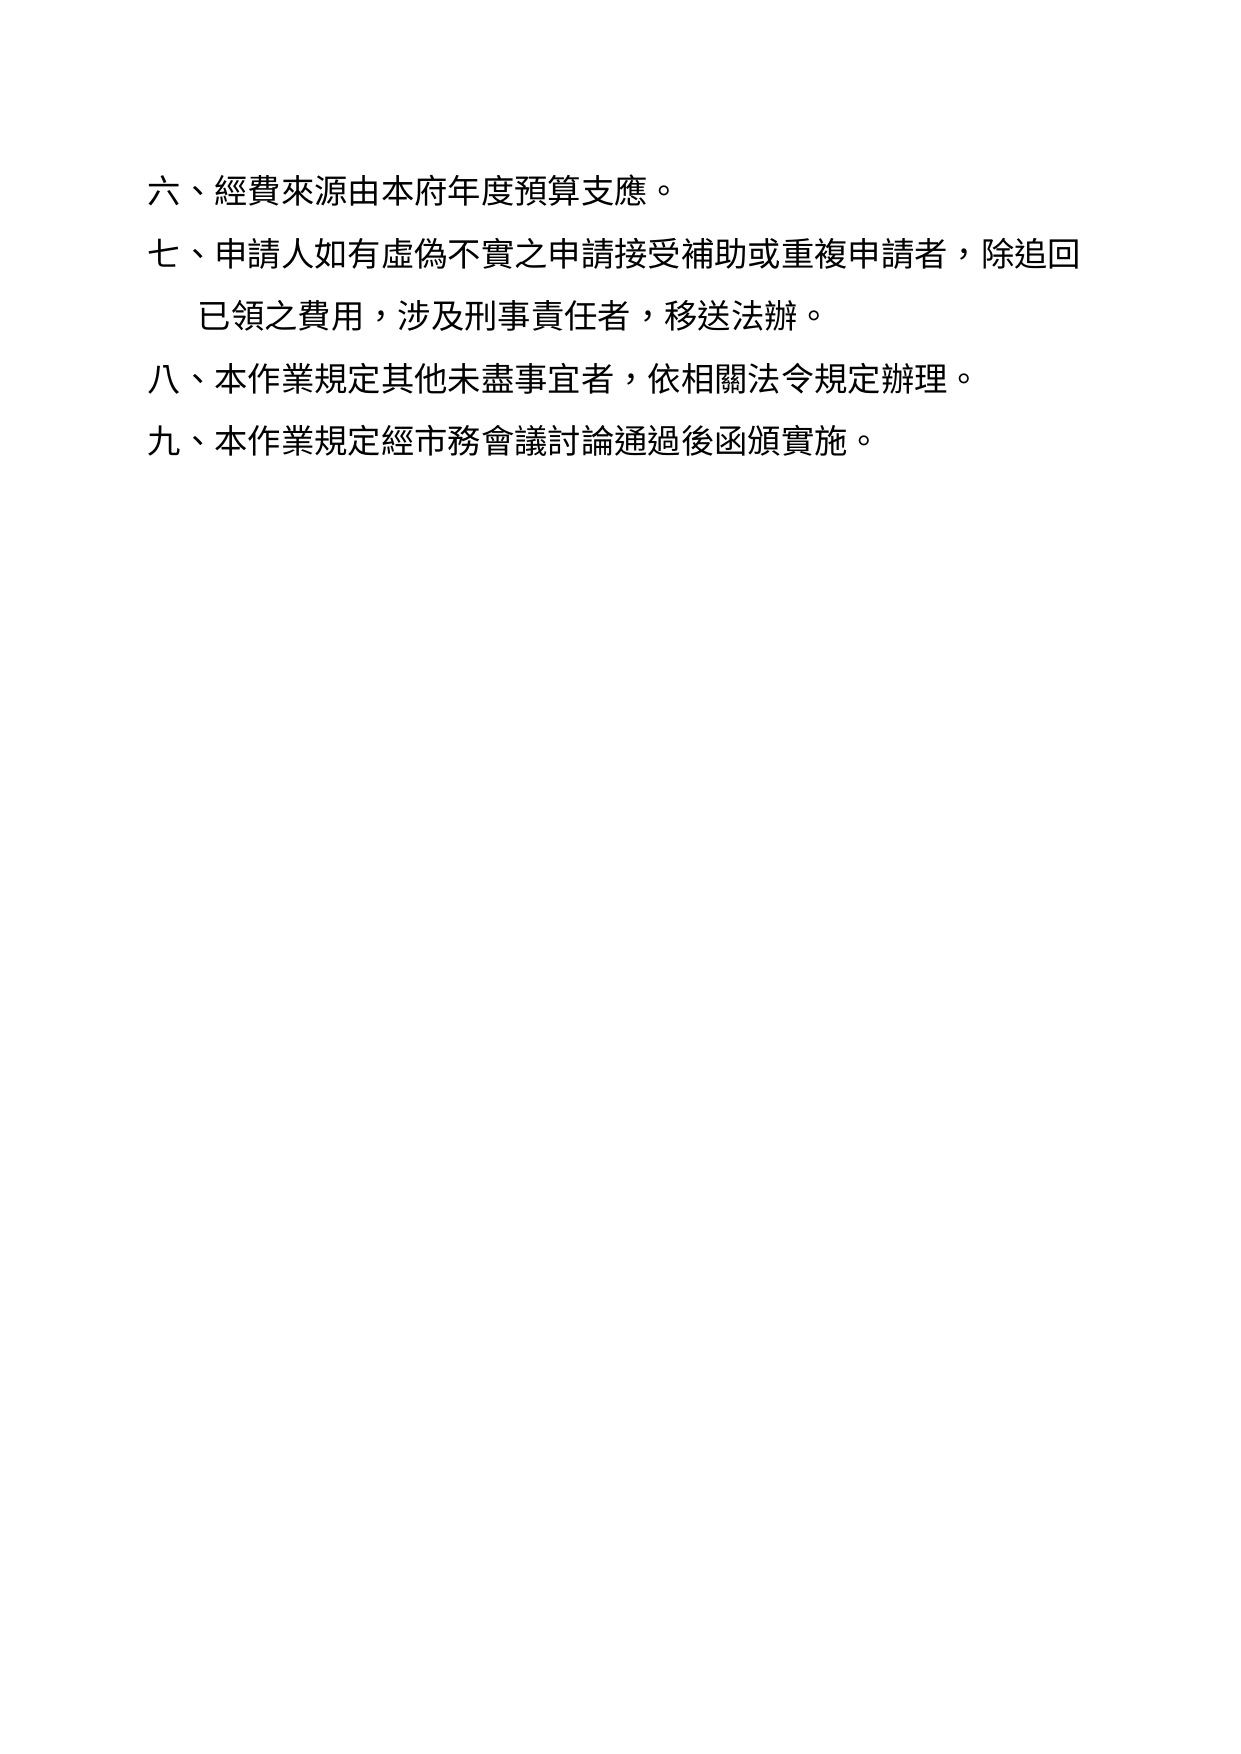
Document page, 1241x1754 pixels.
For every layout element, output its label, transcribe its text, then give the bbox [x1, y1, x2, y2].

text 六、經費來源由本府年度預算支應。 [148, 148, 1092, 210]
text 九、本作業規定經市務會議討論通過後函頒實施。 [148, 398, 1092, 460]
text 七、申請人如有虛偽不實之申請接受補助或重複申請者，除追回已領之費用，涉及刑事責任者，移送法辦。 [148, 210, 1092, 335]
text 八、本作業規定其他未盡事宜者，依相關法令規定辦理。 [148, 335, 1092, 398]
